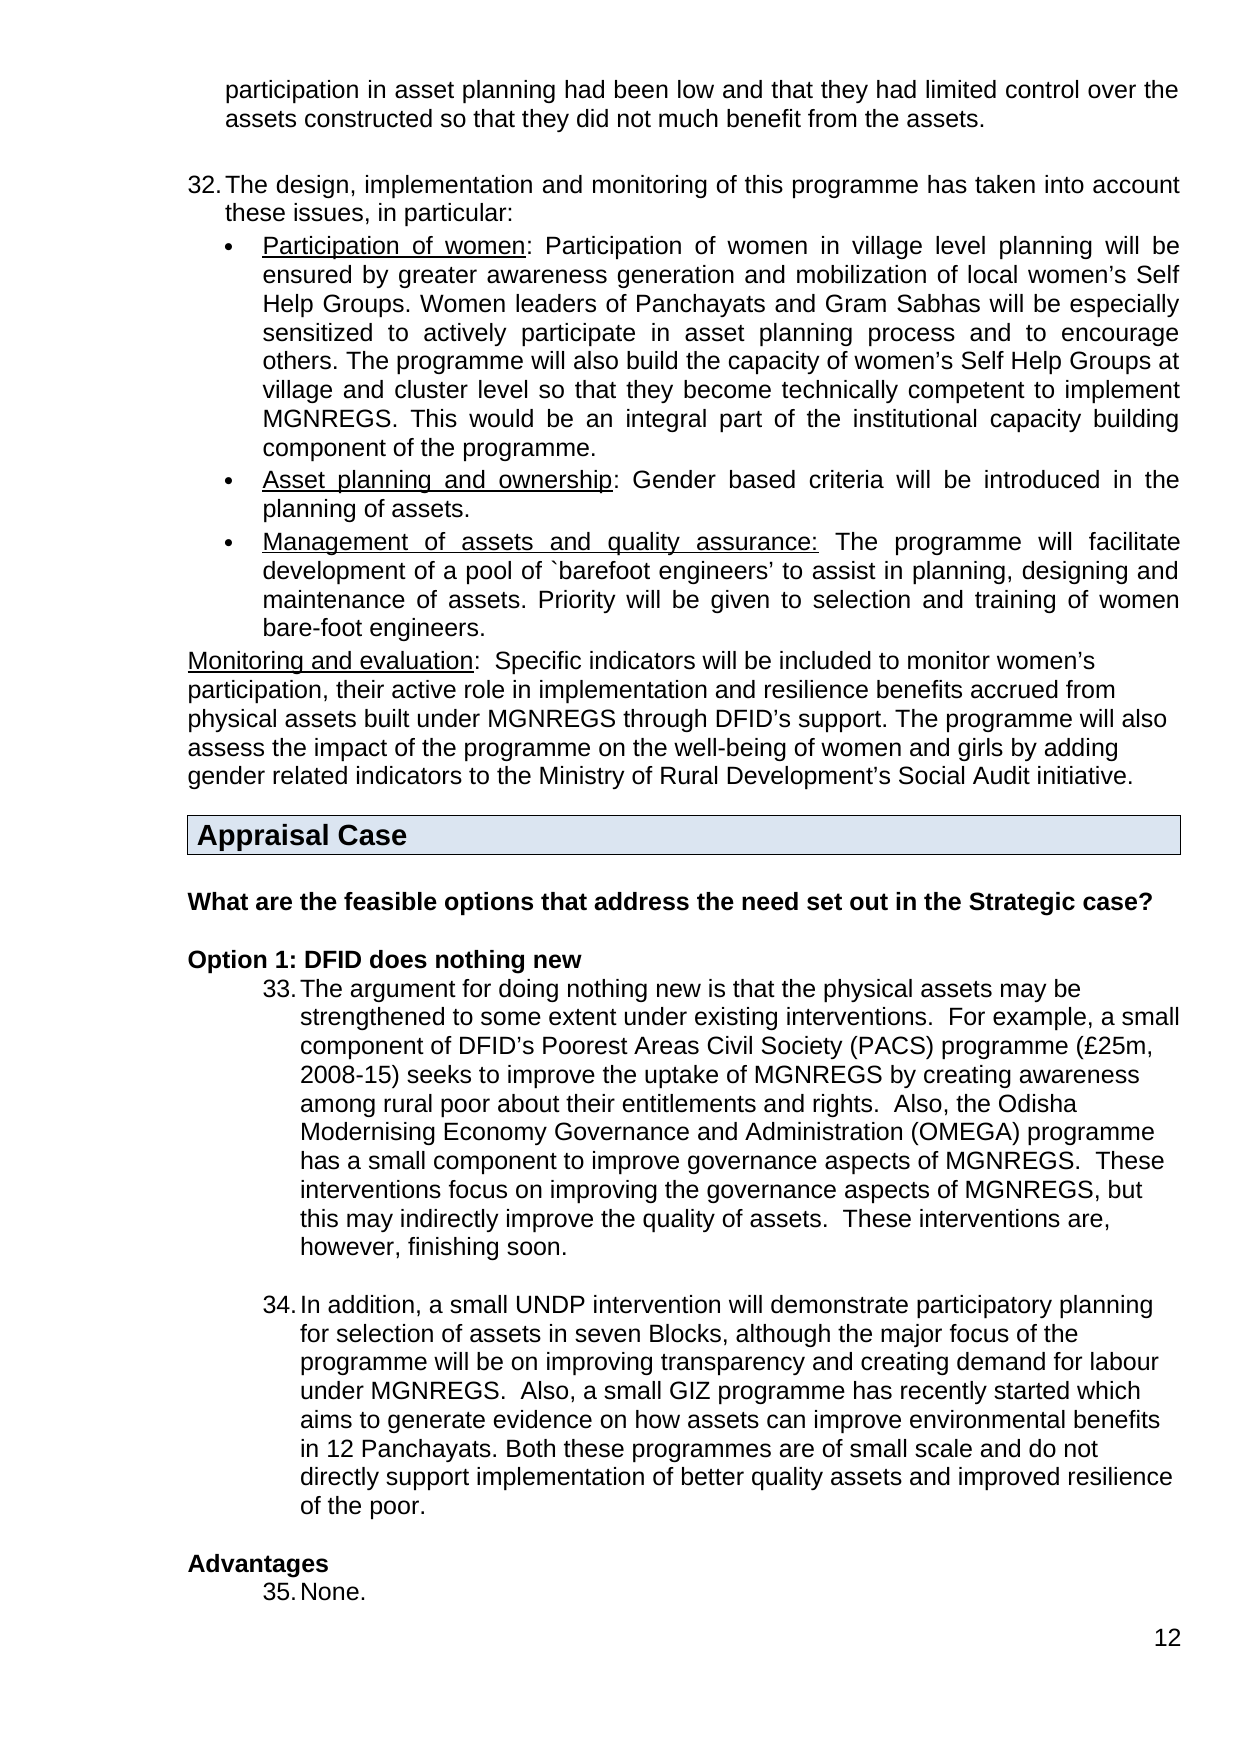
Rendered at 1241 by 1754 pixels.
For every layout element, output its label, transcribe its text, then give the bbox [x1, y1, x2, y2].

list Asset planning and ownership: Gender based criteria will be introduced in the planning of assets. [225, 465, 1181, 523]
list Management of assets and quality assurance: The programme will facilitate development of a pool of `barefoot engineers’ to assist in planning, designing and maintenance of assets. Priority will be given to selection and training of women bare-foot engineers. [225, 527, 1181, 642]
text What are the feasible options that address the need set out in the Strategic case? [187, 887, 1181, 916]
list The argument for doing nothing new is that the physical assets may be strengthened to some extent under existing interventions. For example, a small component of DFID’s Poorest Areas Civil Society (PACS) programme (£25m, 2008-15) seeks to improve the uptake of MGNREGS by creating awareness among rural poor about their entitlements and rights. Also, the Odisha Modernising Economy Governance and Administration (OMEGA) programme has a small component to improve governance aspects of MGNREGS. These interventions focus on improving the governance aspects of MGNREGS, but this may indirectly improve the quality of assets. These interventions are, however, finishing soon. [262, 974, 1181, 1261]
text Advantages [187, 1549, 1181, 1577]
subtitle Appraisal Case [188, 816, 1180, 854]
text Monitoring and evaluation: Specific indicators will be included to monitor women’s participation, their active role in implementation and resilience benefits accrued from physical assets built under MGNREGS through DFID’s support. The programme will also assess the impact of the programme on the well-being of women and girls by adding gender related indicators to the Ministry of Rural Development’s Social Audit initiative. [187, 646, 1181, 790]
text Option 1: DFID does nothing new [187, 945, 1181, 974]
list None. [262, 1577, 1181, 1606]
list The design, implementation and monitoring of this programme has taken into account these issues, in particular: [187, 169, 1181, 227]
list participation in asset planning had been low and that they had limited control over the assets constructed so that they did not much benefit from the assets. [187, 75, 1181, 132]
list Participation of women: Participation of women in village level planning will be ensured by greater awareness generation and mobilization of local women’s Self Help Groups. Women leaders of Panchayats and Gram Sabhas will be especially sensitized to actively participate in asset planning process and to encourage others. The programme will also build the capacity of women’s Self Help Groups at village and cluster level so that they become technically competent to implement MGNREGS. This would be an integral part of the institutional capacity building component of the programme. [225, 231, 1181, 461]
list In addition, a small UNDP intervention will demonstrate participatory planning for selection of assets in seven Blocks, although the major focus of the programme will be on improving transparency and creating demand for labour under MGNREGS. Also, a small GIZ programme has recently started which aims to generate evidence on how assets can improve environmental benefits in 12 Panchayats. Both these programmes are of small scale and do not directly support implementation of better quality assets and improved resilience of the poor. [262, 1290, 1181, 1520]
